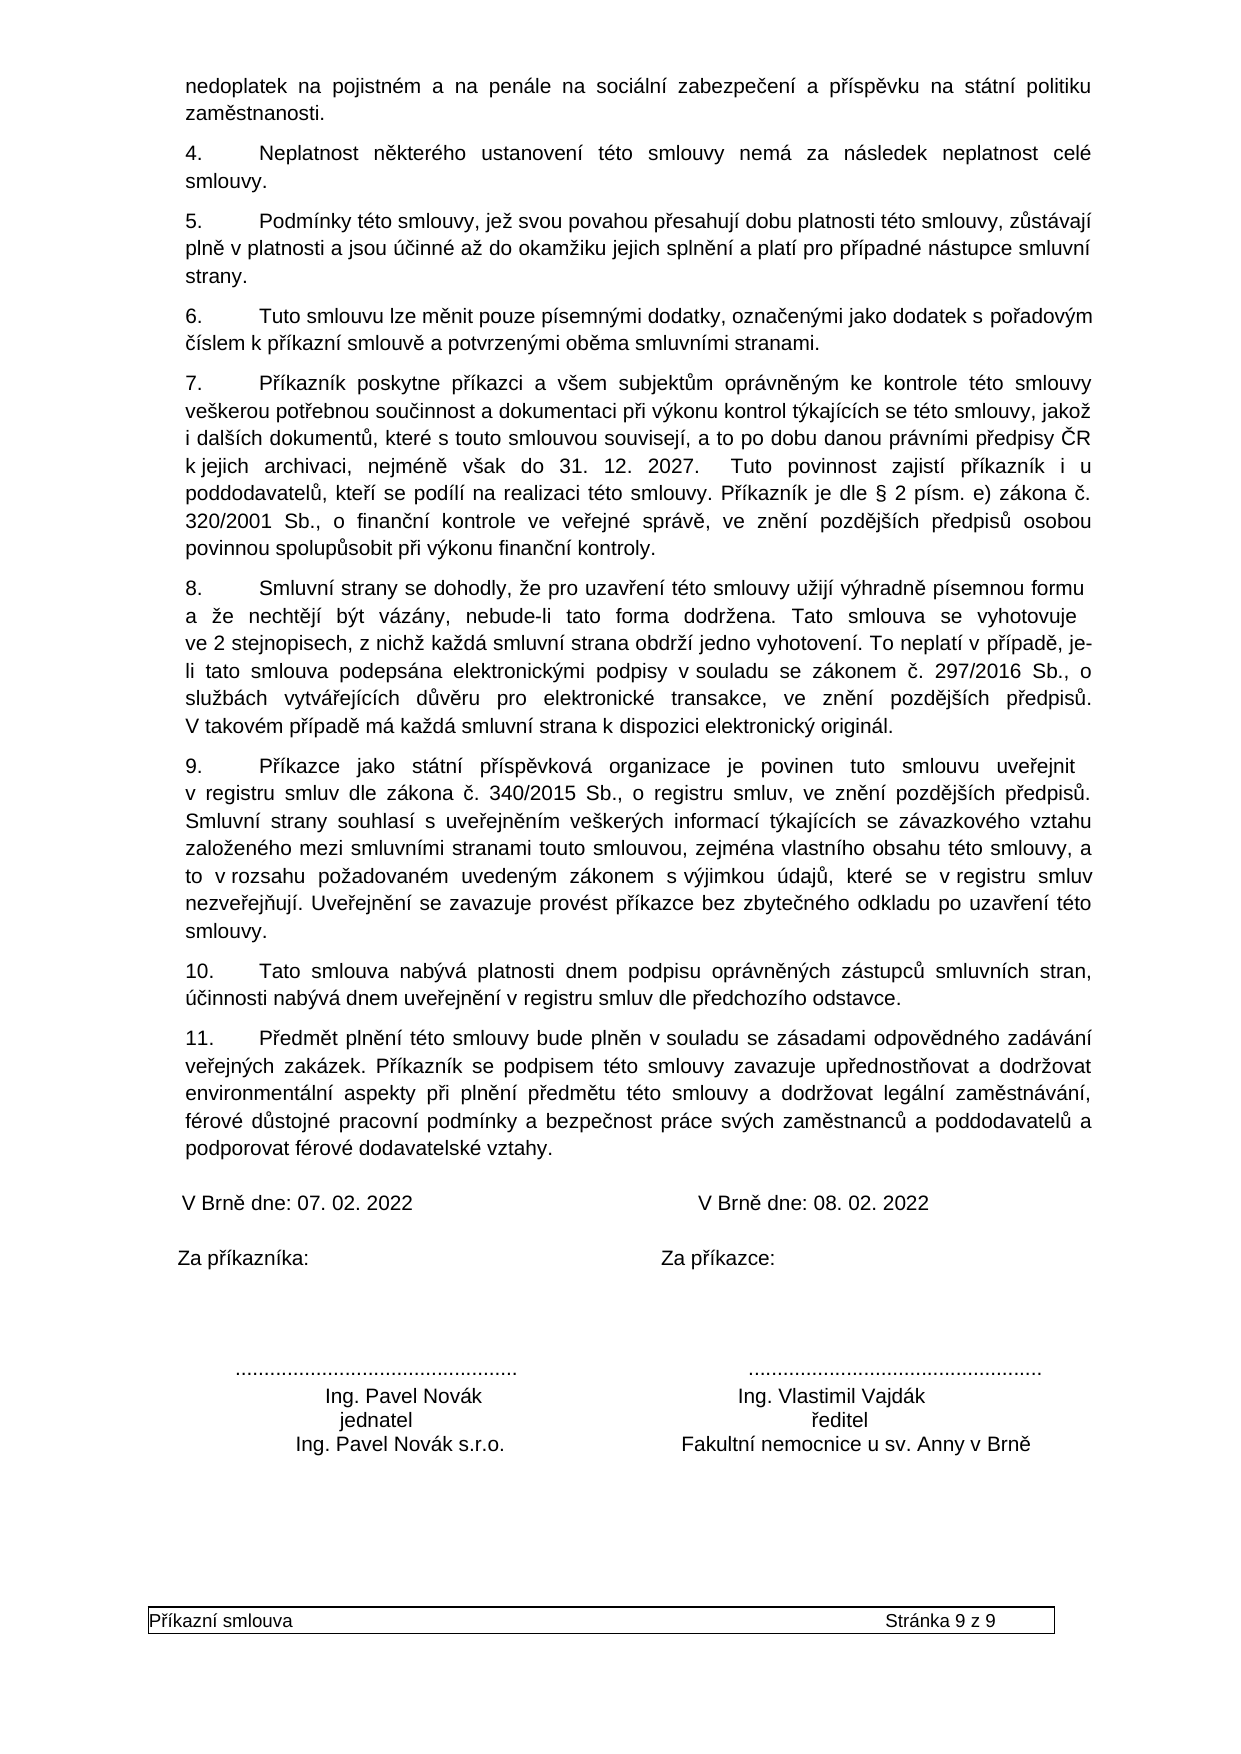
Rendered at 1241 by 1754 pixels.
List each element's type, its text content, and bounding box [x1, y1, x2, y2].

list Příkazce jako státní příspěvková organizace je povinen tuto smlouvu uveřejnit v registru smluv dle zákona č. 340/2015 Sb., o registru smluv, ve znění pozdějších předpisů. Smluvní strany souhlasí s uveřejněním veškerých informací týkajících se závazkového vztahu založeného mezi smluvními stranami touto smlouvou, zejména vlastního obsahu této smlouvy, a to v rozsahu požadovaném uvedeným zákonem s výjimkou údajů, které se v registru smluv nezveřejňují. Uveřejnění se zavazuje provést příkazce bez zbytečného odkladu po uzavření této smlouvy. [185, 754, 1093, 943]
list Smluvní strany se dohodly, že pro uzavření této smlouvy užijí výhradně písemnou formu a že nechtějí být vázány, nebude-li tato forma dodržena. Tato smlouva se vyhotovuje ve 2 stejnopisech, z nichž každá smluvní strana obdrží jedno vyhotovení. To neplatí v případě, je-li tato smlouva podepsána elektronickými podpisy v souladu se zákonem č. 297/2016 Sb., o službách vytvářejících důvěru pro elektronické transakce, ve znění pozdějších předpisů. V takovém případě má každá smluvní strana k dispozici elektronický originál. [185, 576, 1093, 738]
list Tuto smlouvu lze měnit pouze písemnými dodatky, označenými jako dodatek s pořadovým číslem k příkazní smlouvě a potvrzenými oběma smluvními stranami. [185, 304, 1093, 355]
text Ing. Pavel Novák s.r.o. Fakultní nemocnice u sv. Anny v Brně [148, 1432, 1093, 1456]
text Za příkazníka: Za příkazce: [148, 1246, 1093, 1270]
list nedoplatek na pojistném a na penále na sociální zabezpečení a příspěvku na státní politiku zaměstnanosti. [185, 74, 1093, 125]
list Tato smlouva nabývá platnosti dnem podpisu oprávněných zástupců smluvních stran, účinnosti nabývá dnem uveřejnění v registru smluv dle předchozího odstavce. [185, 959, 1093, 1010]
list Předmět plnění této smlouvy bude plněn v souladu se zásadami odpovědného zadávání veřejných zakázek. Příkazník se podpisem této smlouvy zavazuje upřednostňovat a dodržovat environmentální aspekty při plnění předmětu této smlouvy a dodržovat legální zaměstnávání, férové důstojné pracovní podmínky a bezpečnost práce svých zaměstnanců a poddodavatelů a podporovat férové dodavatelské vztahy. [185, 1026, 1093, 1160]
list Neplatnost některého ustanovení této smlouvy nemá za následek neplatnost celé smlouvy. [185, 141, 1093, 193]
text jednatel ředitel [148, 1408, 1093, 1432]
text Ing. Pavel Novák Ing. Vlastimil Vajdák [148, 1384, 1093, 1408]
list Příkazník poskytne příkazci a všem subjektům oprávněným ke kontrole této smlouvy veškerou potřebnou součinnost a dokumentaci při výkonu kontrol týkajících se této smlouvy, jakož i dalších dokumentů, které s touto smlouvou souvisejí, a to po dobu danou právními předpisy ČR k jejich archivaci, nejméně však do 31. 12. 2027. Tuto povinnost zajistí příkazník i u poddodavatelů, kteří se podílí na realizaci této smlouvy. Příkazník je dle § 2 písm. e) zákona č. 320/2001 Sb., o finanční kontrole ve veřejné správě, ve znění pozdějších předpisů osobou povinnou spolupůsobit při výkonu finanční kontroly. [185, 371, 1093, 560]
text ................................................. ................................................... [148, 1356, 1093, 1380]
text V Brně dne: 07. 02. 2022 V Brně dne: 08. 02. 2022 [182, 1191, 1093, 1215]
list Podmínky této smlouvy, jež svou povahou přesahují dobu platnosti této smlouvy, zůstávají plně v platnosti a jsou účinné až do okamžiku jejich splnění a platí pro případné nástupce smluvní strany. [185, 209, 1093, 288]
